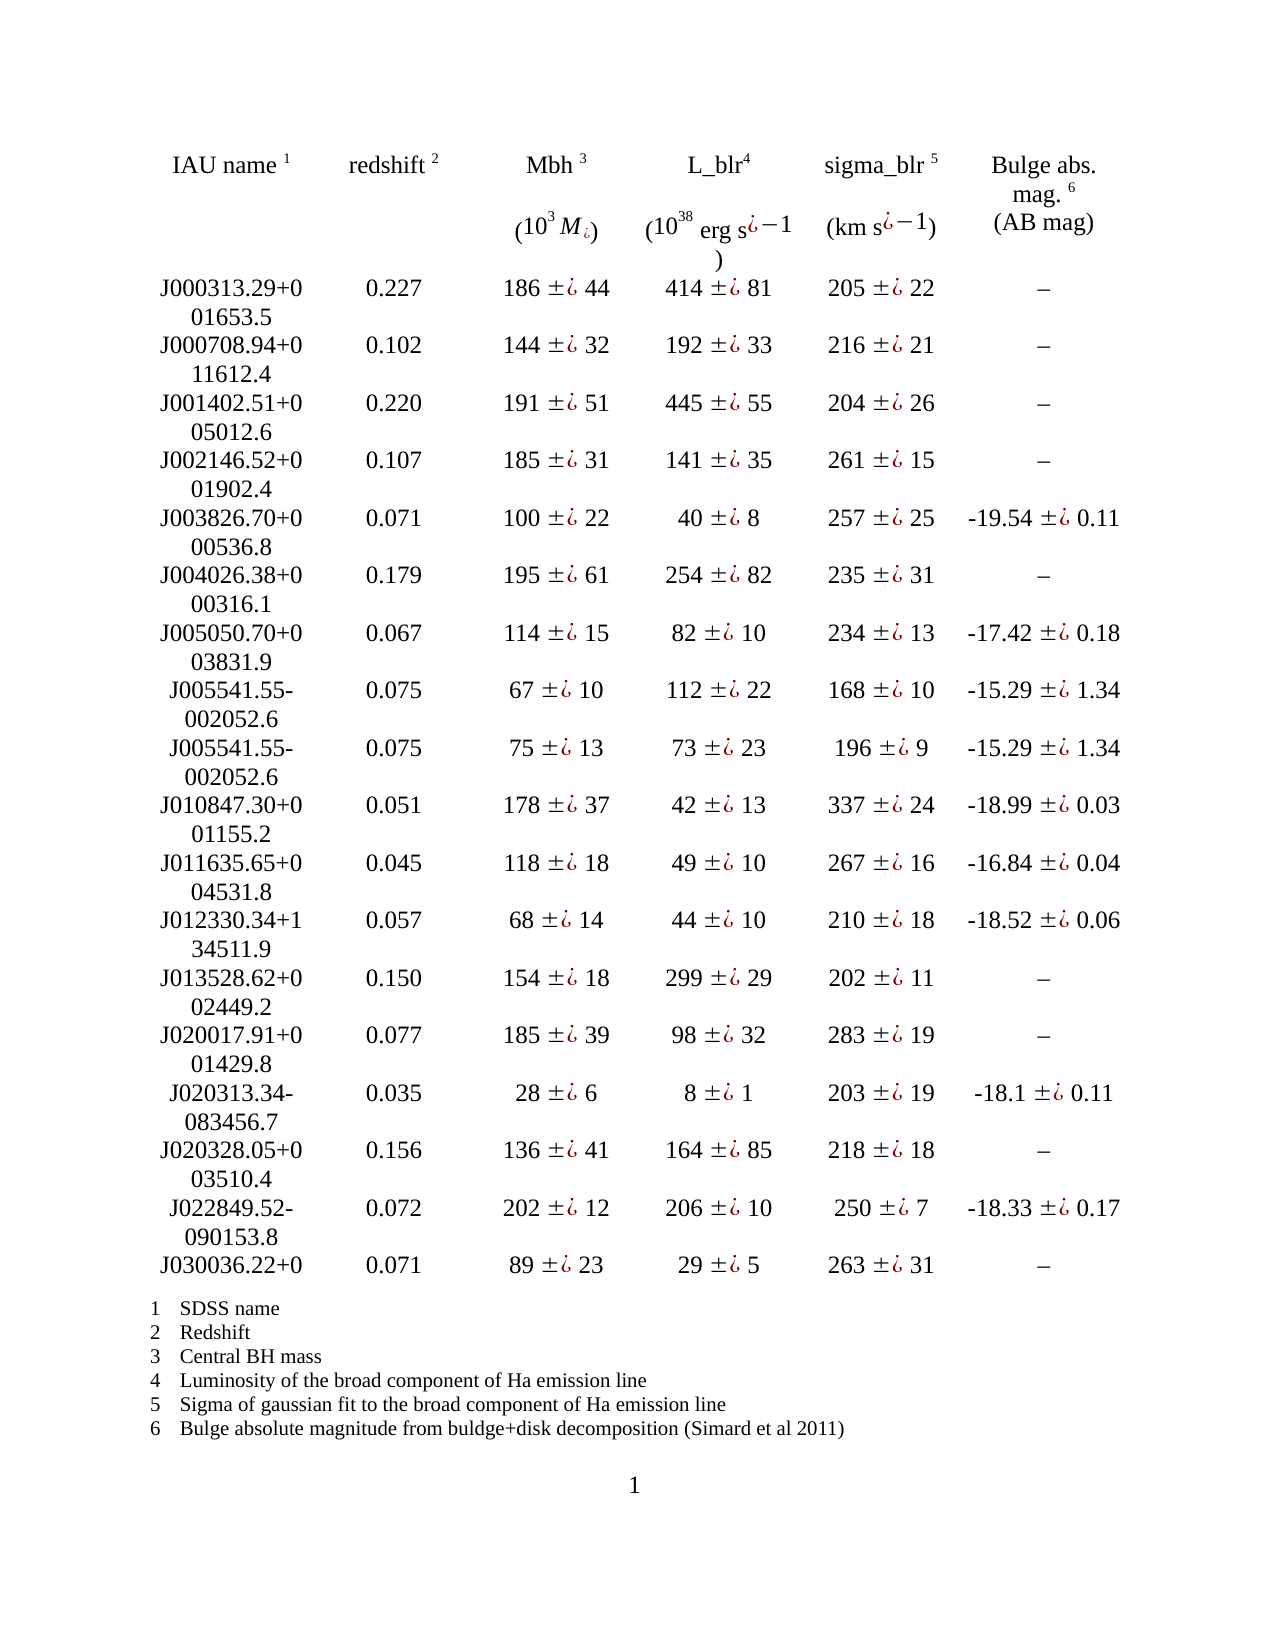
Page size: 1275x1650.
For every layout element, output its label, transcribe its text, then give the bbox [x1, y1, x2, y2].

table_cell 250 7 [800, 1193, 962, 1250]
table_cell () [475, 208, 637, 273]
table_cell 8 1 [638, 1078, 800, 1135]
table_cell J005541.55-002052.6 [150, 733, 312, 790]
table_cell 195 61 [475, 560, 637, 618]
table_cell J013528.62+002449.2 [150, 963, 312, 1020]
table_cell J020328.05+003510.4 [150, 1135, 312, 1193]
table_cell 98 32 [638, 1020, 800, 1078]
table_cell 75 13 [475, 733, 637, 790]
table_cell 40 8 [638, 503, 800, 560]
table_cell 0.075 [313, 733, 475, 790]
table_cell [313, 208, 475, 273]
table_cell 299 29 [638, 963, 800, 1020]
table_cell -18.99 0.03 [963, 790, 1125, 848]
table_cell (AB mag) [963, 208, 1125, 273]
table_cell 0.107 [313, 445, 475, 503]
table_cell J002146.52+001902.4 [150, 445, 312, 503]
table_cell 235 31 [800, 560, 962, 618]
table_cell 0.227 [313, 273, 475, 330]
table_cell 337 24 [800, 790, 962, 848]
table_cell – [963, 560, 1125, 618]
table_cell 0.067 [313, 618, 475, 675]
table_header redshift [313, 150, 475, 207]
table_cell 191 51 [475, 388, 637, 445]
table_cell ( erg s) [638, 208, 800, 273]
table_cell -17.42 0.18 [963, 618, 1125, 675]
table_cell -18.1 0.11 [963, 1078, 1125, 1135]
table_cell 216 21 [800, 330, 962, 388]
table_cell 100 22 [475, 503, 637, 560]
table_cell (km s) [800, 208, 962, 273]
table_cell -19.54 0.11 [963, 503, 1125, 560]
table_cell J011635.65+004531.8 [150, 848, 312, 905]
table_cell [150, 208, 312, 273]
table_cell J010847.30+001155.2 [150, 790, 312, 848]
table_cell 263 31 [800, 1250, 962, 1279]
table_cell – [963, 330, 1125, 388]
table_cell 196 9 [800, 733, 962, 790]
table_cell J005050.70+003831.9 [150, 618, 312, 675]
table_cell 0.057 [313, 905, 475, 963]
table_cell J020313.34-083456.7 [150, 1078, 312, 1135]
table_cell 144 32 [475, 330, 637, 388]
table_cell 202 12 [475, 1193, 637, 1250]
table_cell – [963, 1020, 1125, 1078]
table_cell -18.33 0.17 [963, 1193, 1125, 1250]
table_cell -18.52 0.06 [963, 905, 1125, 963]
table_header IAU name [150, 150, 312, 207]
table_cell 0.071 [313, 503, 475, 560]
table_cell 73 23 [638, 733, 800, 790]
table_cell 0.075 [313, 675, 475, 733]
table_cell J000708.94+011612.4 [150, 330, 312, 388]
table_cell 204 26 [800, 388, 962, 445]
table_cell – [963, 1250, 1125, 1279]
table_cell 257 25 [800, 503, 962, 560]
table_cell 68 14 [475, 905, 637, 963]
table_cell 0.045 [313, 848, 475, 905]
table_header sigma_blr [800, 150, 962, 207]
table_cell 164 85 [638, 1135, 800, 1193]
table_cell 202 11 [800, 963, 962, 1020]
table_cell 261 15 [800, 445, 962, 503]
table_cell 44 10 [638, 905, 800, 963]
table_cell 445 55 [638, 388, 800, 445]
table_cell 185 39 [475, 1020, 637, 1078]
table_cell 283 19 [800, 1020, 962, 1078]
table_cell -15.29 1.34 [963, 675, 1125, 733]
table_cell 29 5 [638, 1250, 800, 1279]
table_cell J012330.34+134511.9 [150, 905, 312, 963]
table_cell 82 10 [638, 618, 800, 675]
table_header L_blr [638, 150, 800, 207]
table_cell J020017.91+001429.8 [150, 1020, 312, 1078]
table_cell J000313.29+001653.5 [150, 273, 312, 330]
table_cell – [963, 388, 1125, 445]
table_cell 0.156 [313, 1135, 475, 1193]
table_cell 205 22 [800, 273, 962, 330]
table_cell 141 35 [638, 445, 800, 503]
table_cell 414 81 [638, 273, 800, 330]
table_cell J030036.22+0 [150, 1250, 312, 1279]
table_cell 203 19 [800, 1078, 962, 1135]
table_cell – [963, 963, 1125, 1020]
table_cell 192 33 [638, 330, 800, 388]
table_cell 0.071 [313, 1250, 475, 1279]
table_cell 118 18 [475, 848, 637, 905]
table_cell J001402.51+005012.6 [150, 388, 312, 445]
table_cell J022849.52-090153.8 [150, 1193, 312, 1250]
table_cell – [963, 445, 1125, 503]
table_cell 49 10 [638, 848, 800, 905]
table_cell 42 13 [638, 790, 800, 848]
table_cell 154 18 [475, 963, 637, 1020]
table_cell 206 10 [638, 1193, 800, 1250]
table_cell 112 22 [638, 675, 800, 733]
table_cell 28 6 [475, 1078, 637, 1135]
table_cell – [963, 273, 1125, 330]
table_cell 210 18 [800, 905, 962, 963]
table_cell 0.150 [313, 963, 475, 1020]
table_cell 254 82 [638, 560, 800, 618]
table_cell 168 10 [800, 675, 962, 733]
table_cell 67 10 [475, 675, 637, 733]
table_cell -15.29 1.34 [963, 733, 1125, 790]
table_cell 267 16 [800, 848, 962, 905]
table_cell 0.051 [313, 790, 475, 848]
table_cell – [963, 1135, 1125, 1193]
table_cell 0.102 [313, 330, 475, 388]
table_cell 218 18 [800, 1135, 962, 1193]
table_cell 0.035 [313, 1078, 475, 1135]
table_cell J003826.70+000536.8 [150, 503, 312, 560]
table_cell 178 37 [475, 790, 637, 848]
table_cell 0.072 [313, 1193, 475, 1250]
table_cell 186 44 [475, 273, 637, 330]
table_cell 136 41 [475, 1135, 637, 1193]
table_cell 0.220 [313, 388, 475, 445]
table_cell 185 31 [475, 445, 637, 503]
table_cell 114 15 [475, 618, 637, 675]
table_header Mbh [475, 150, 637, 207]
table_cell -16.84 0.04 [963, 848, 1125, 905]
table_cell 0.179 [313, 560, 475, 618]
table_cell 0.077 [313, 1020, 475, 1078]
table_cell 89 23 [475, 1250, 637, 1279]
table_cell J005541.55-002052.6 [150, 675, 312, 733]
table_cell J004026.38+000316.1 [150, 560, 312, 618]
table_cell 234 13 [800, 618, 962, 675]
table_header Bulge abs. mag. [963, 150, 1125, 207]
